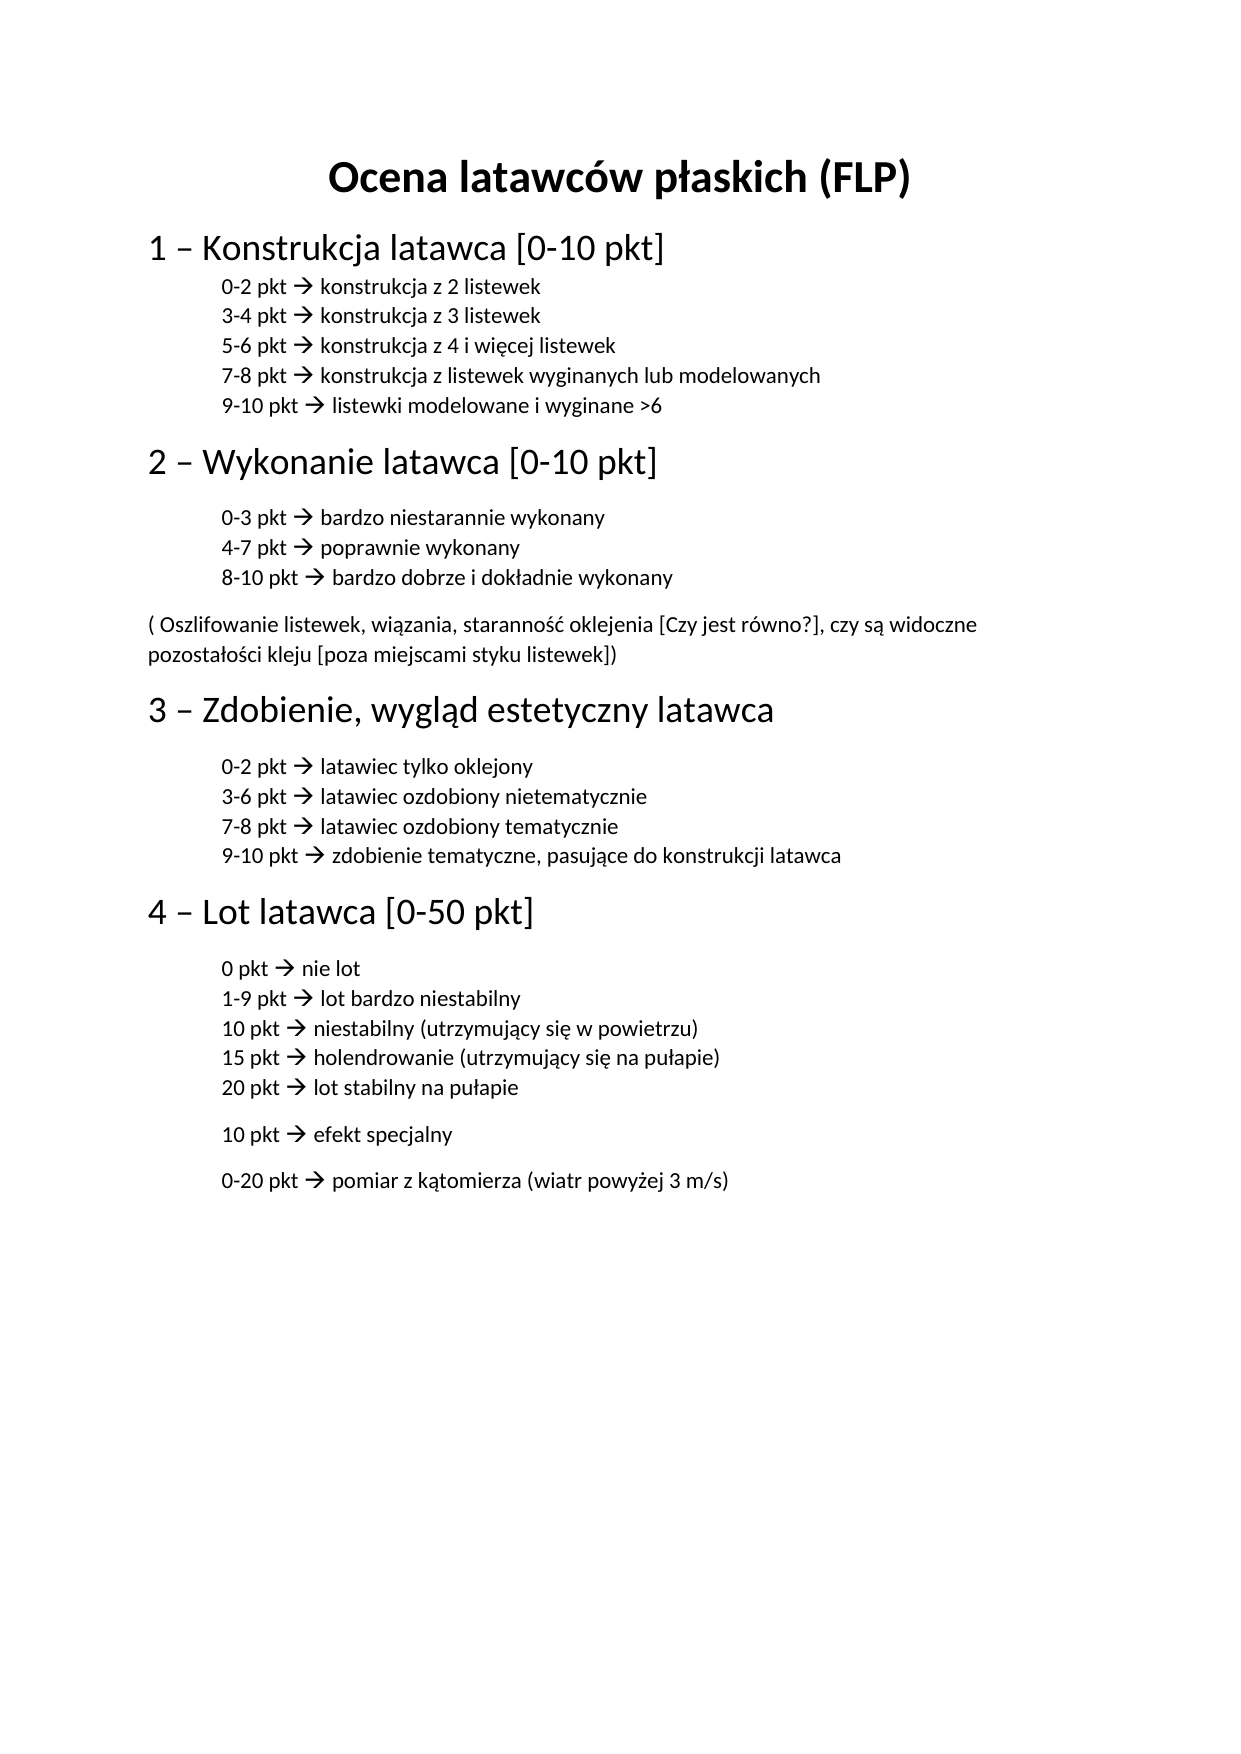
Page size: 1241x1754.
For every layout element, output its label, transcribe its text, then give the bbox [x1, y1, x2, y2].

text ( Oszlifowanie listewek, wiązania, staranność oklejenia [Czy jest równo?], czy są widoczne pozostałości kleju [poza miejscami styku listewek]) [148, 610, 1093, 668]
text 0 pkt  nie lot 1-9 pkt  lot bardzo niestabilny 10 pkt  niestabilny (utrzymujący się w powietrzu) 15 pkt  holendrowanie (utrzymujący się na pułapie) 20 pkt  lot stabilny na pułapie [221, 954, 1093, 1101]
text Ocena latawców płaskich (FLP) [148, 148, 1093, 203]
text 0-2 pkt  latawiec tylko oklejony 3-6 pkt  latawiec ozdobiony nietematycznie 7-8 pkt  latawiec ozdobiony tematycznie 9-10 pkt  zdobienie tematyczne, pasujące do konstrukcji latawca [148, 752, 1093, 870]
text 2 – Wykonanie latawca [0-10 pkt] [148, 438, 1093, 484]
text 0-20 pkt  pomiar z kątomierza (wiatr powyżej 3 m/s) [221, 1167, 1093, 1224]
text 10 pkt  efekt specjalny [221, 1120, 1093, 1148]
text 4 – Lot latawca [0-50 pkt] [148, 888, 1093, 934]
text 3 – Zdobienie, wygląd estetyczny latawca [148, 686, 1093, 732]
text 1 – Konstrukcja latawca [0-10 pkt] 0-2 pkt  konstrukcja z 2 listewek 3-4 pkt  konstrukcja z 3 listewek 5-6 pkt  konstrukcja z 4 i więcej listewek 7-8 pkt  konstrukcja z listewek wyginanych lub modelowanych 9-10 pkt  listewki modelowane i wyginane >6 [148, 224, 1093, 419]
text 0-3 pkt  bardzo niestarannie wykonany 4-7 pkt  poprawnie wykonany 8-10 pkt  bardzo dobrze i dokładnie wykonany [148, 503, 1093, 591]
